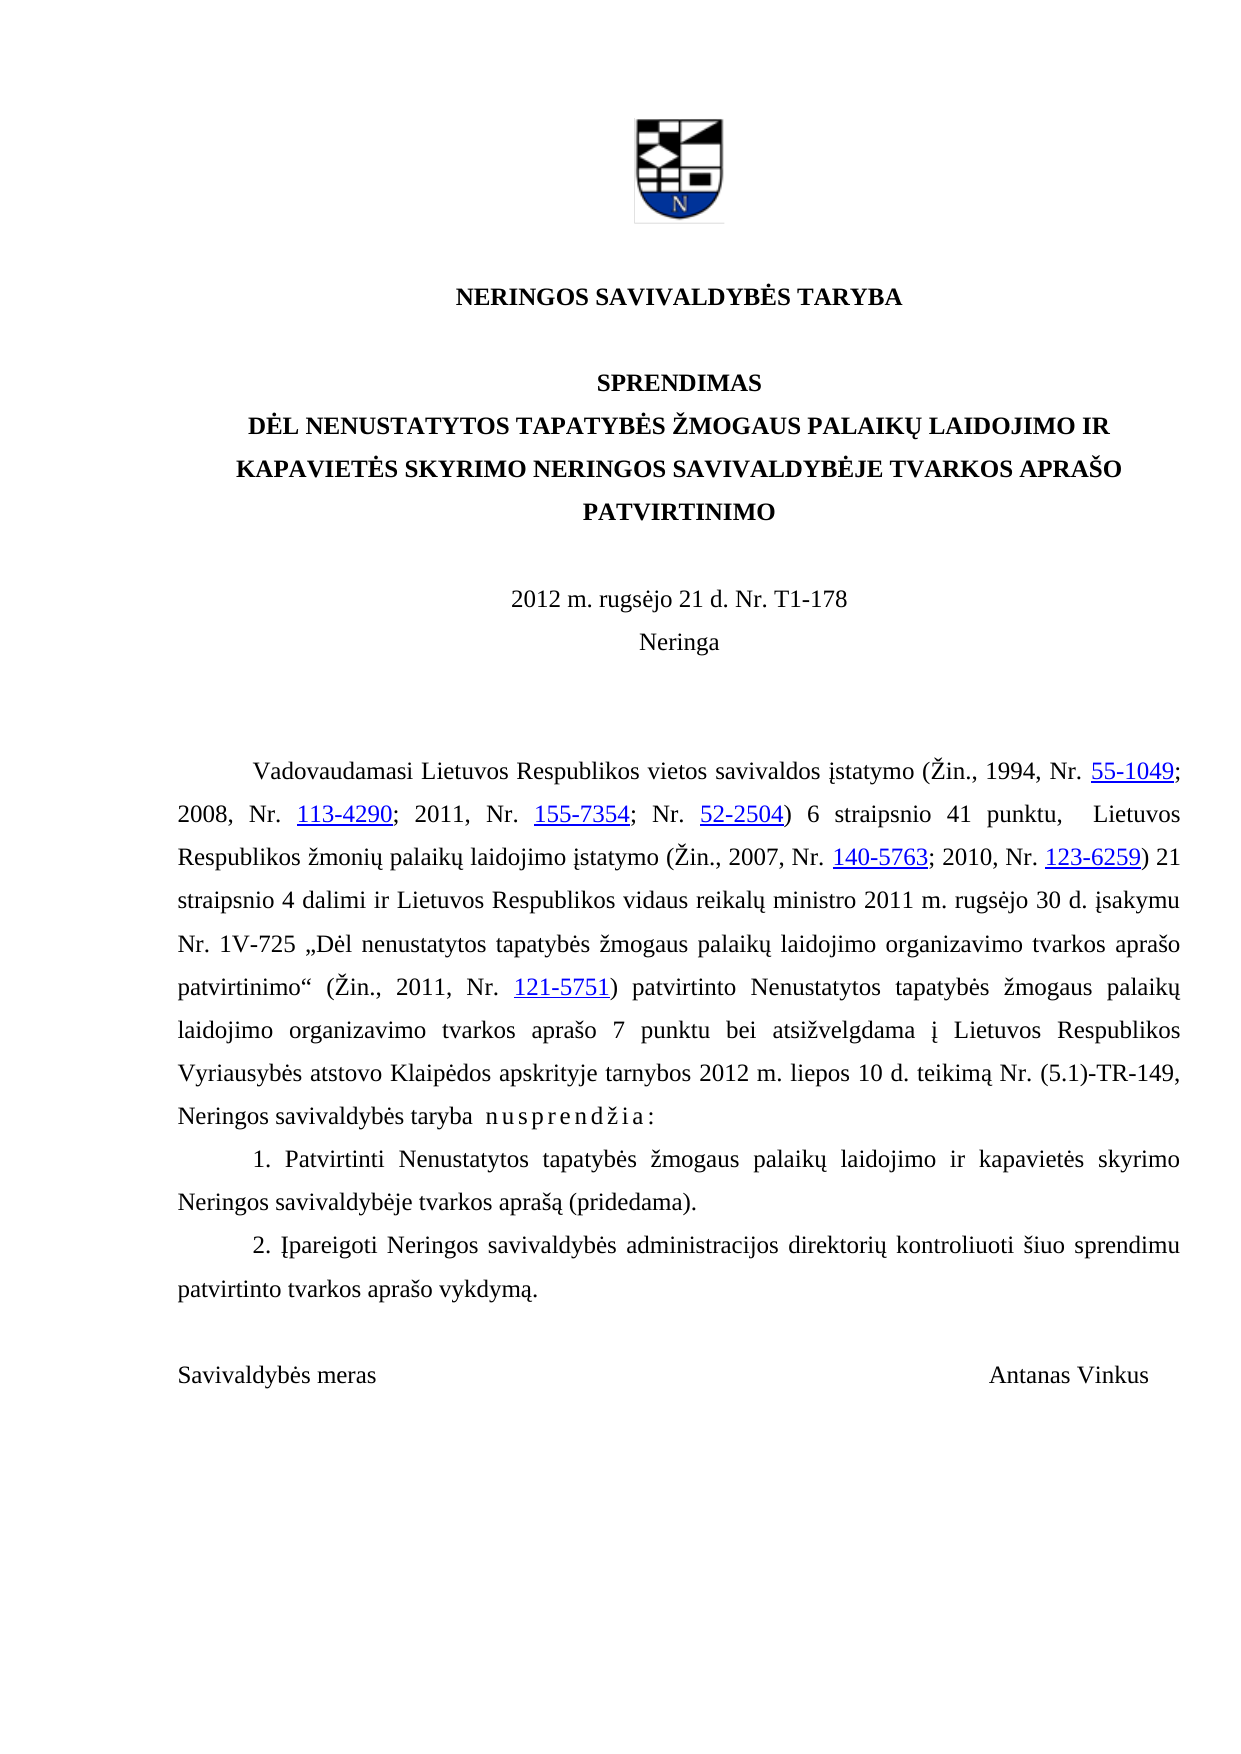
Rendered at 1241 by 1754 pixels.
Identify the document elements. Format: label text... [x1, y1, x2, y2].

text Vadovaudamasi Lietuvos Respublikos vietos savivaldos įstatymo (Žin., 1994, Nr. 55-1049; 2008, Nr. 113-4290; 2011, Nr. 155-7354; Nr. 52-2504) 6 straipsnio 41 punktu, Lietuvos Respublikos žmonių palaikų laidojimo įstatymo (Žin., 2007, Nr. 140-5763; 2010, Nr. 123-6259) 21 straipsnio 4 dalimi ir Lietuvos Respublikos vidaus reikalų ministro 2011 m. rugsėjo 30 d. įsakymu Nr. 1V-725 „Dėl nenustatytos tapatybės žmogaus palaikų laidojimo organizavimo tvarkos aprašo patvirtinimo“ (Žin., 2011, Nr. 121-5751) patvirtinto Nenustatytos tapatybės žmogaus palaikų laidojimo organizavimo tvarkos aprašo 7 punktu bei atsižvelgdama į Lietuvos Respublikos Vyriausybės atstovo Klaipėdos apskrityje tarnybos 2012 m. liepos 10 d. teikimą Nr. (5.1)-TR-149, Neringos savivaldybės taryba nusprendžia: [177, 756, 1181, 1130]
text 1. Patvirtinti Nenustatytos tapatybės žmogaus palaikų laidojimo ir kapavietės skyrimo Neringos savivaldybėje tvarkos aprašą (pridedama). [177, 1144, 1181, 1216]
text Neringa [177, 627, 1181, 656]
text 2012 m. rugsėjo 21 d. Nr. T1-178 [177, 584, 1181, 612]
text 2. Įpareigoti Neringos savivaldybės administracijos direktorių kontroliuoti šiuo sprendimu patvirtinto tvarkos aprašo vykdymą. [177, 1231, 1181, 1302]
text SPRENDIMAS [177, 368, 1181, 397]
text NERINGOS SAVIVALDYBĖS TARYBA [177, 282, 1181, 311]
text DĖL NENUSTATYTOS TAPATYBĖS ŽMOGAUS PALAIKŲ LAIDOJIMO IR KAPAVIETĖS SKYRIMO NERINGOS SAVIVALDYBĖJE TVARKOS APRAŠO PATVIRTINIMO [177, 411, 1181, 526]
text Savivaldybės meras Antanas Vinkus [177, 1360, 1181, 1389]
